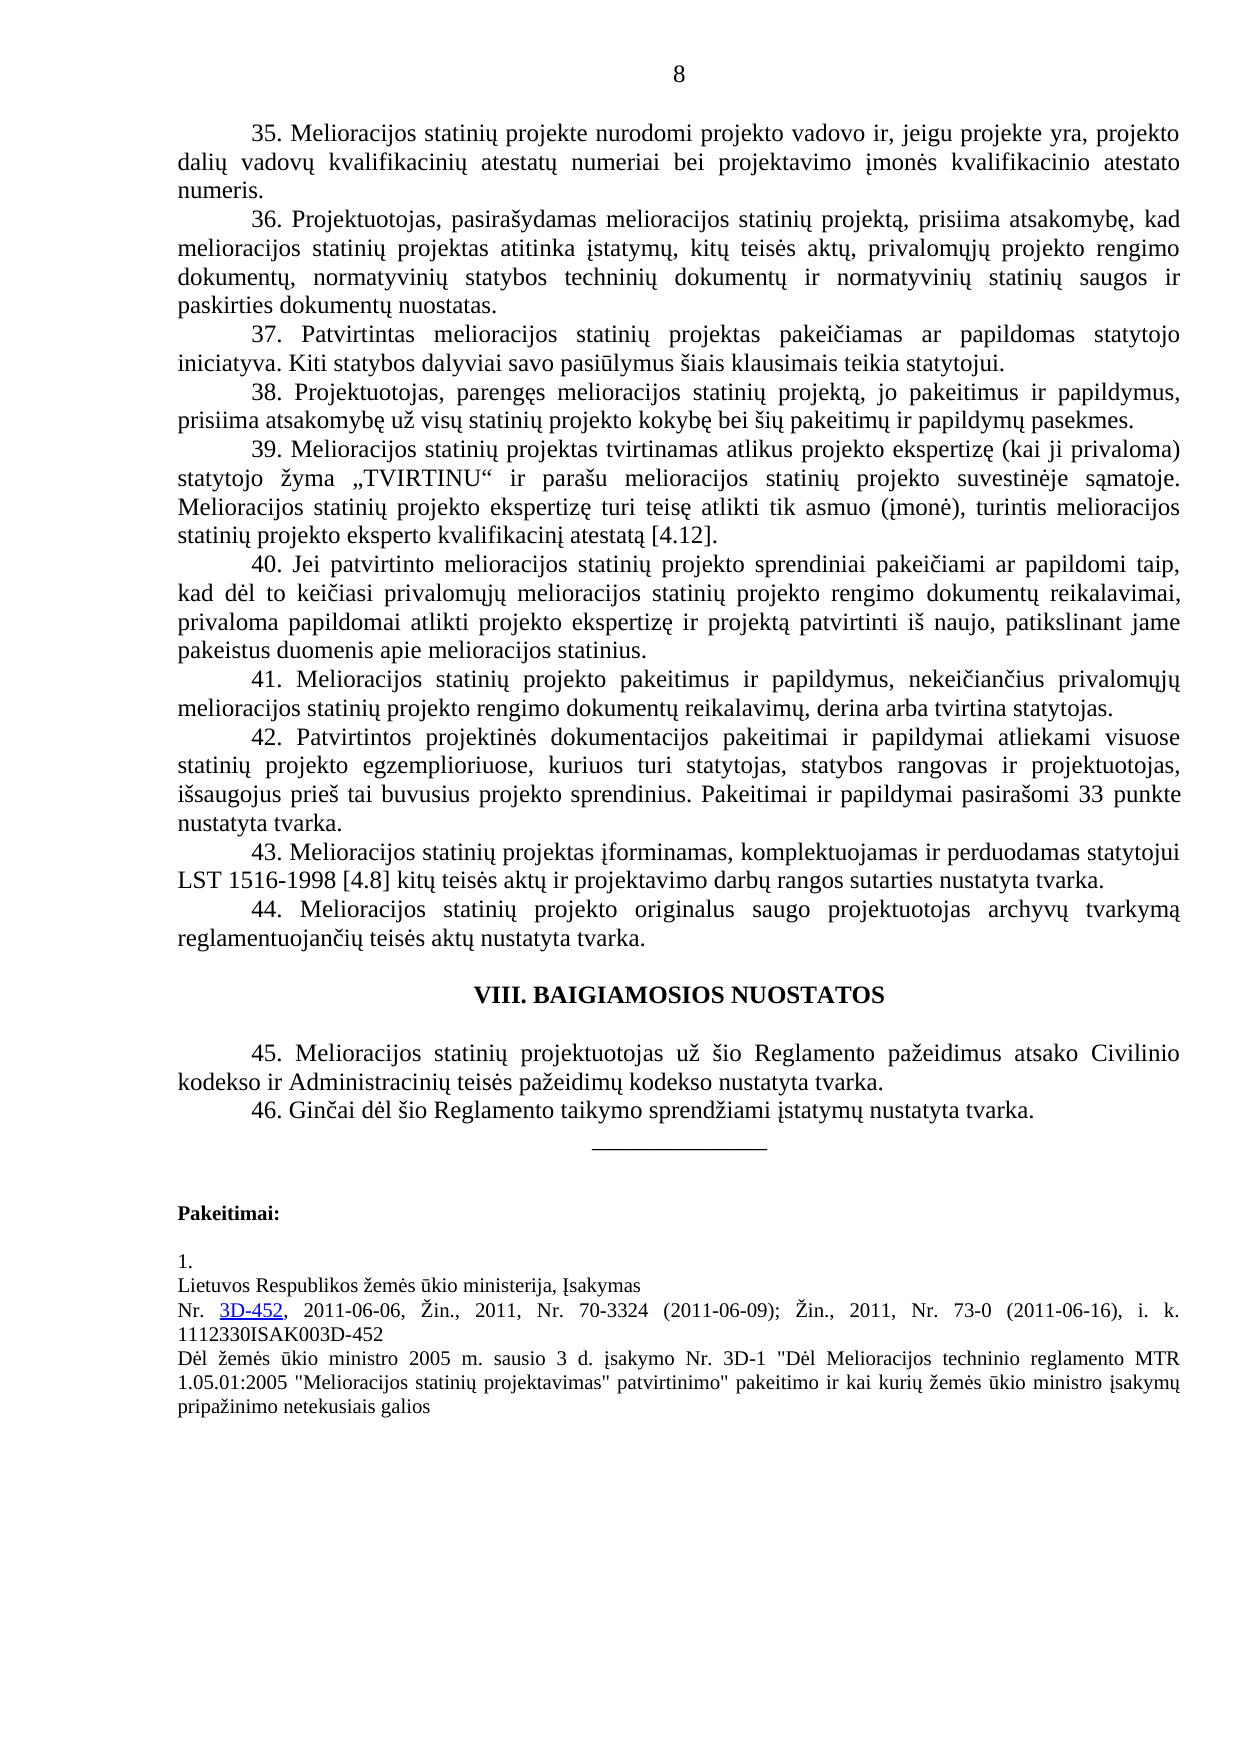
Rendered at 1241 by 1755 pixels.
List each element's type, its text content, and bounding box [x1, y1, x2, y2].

text Dėl žemės ūkio ministro 2005 m. sausio 3 d. įsakymo Nr. 3D-1 "Dėl Melioracijos techninio reglamento MTR 1.05.01:2005 "Melioracijos statinių projektavimas" patvirtinimo" pakeitimo ir kai kurių žemės ūkio ministro įsakymų pripažinimo netekusiais galios [177, 1346, 1181, 1418]
text 35. Melioracijos statinių projekte nurodomi projekto vadovo ir, jeigu projekte yra, projekto dalių vadovų kvalifikacinių atestatų numeriai bei projektavimo įmonės kvalifikacinio atestato numeris. [177, 118, 1181, 204]
text 45. Melioracijos statinių projektuotojas už šio Reglamento pažeidimus atsako Civilinio kodekso ir Administracinių teisės pažeidimų kodekso nustatyta tvarka. [177, 1038, 1181, 1096]
text 40. Jei patvirtinto melioracijos statinių projekto sprendiniai pakeičiami ar papildomi taip, kad dėl to keičiasi privalomųjų melioracijos statinių projekto rengimo dokumentų reikalavimai, privaloma papildomai atlikti projekto ekspertizę ir projektą patvirtinti iš naujo, patikslinant jame pakeistus duomenis apie melioracijos statinius. [177, 549, 1181, 664]
text Nr. 3D-452, 2011-06-06, Žin., 2011, Nr. 70-3324 (2011-06-09); Žin., 2011, Nr. 73-0 (2011-06-16), i. k. 1112330ISAK003D-452 [177, 1297, 1181, 1346]
text 38. Projektuotojas, parengęs melioracijos statinių projektą, jo pakeitimus ir papildymus, prisiima atsakomybę už visų statinių projekto kokybę bei šių pakeitimų ir papildymų pasekmes. [177, 377, 1181, 434]
text 46. Ginčai dėl šio Reglamento taikymo sprendžiami įstatymų nustatyta tvarka. [177, 1096, 1181, 1124]
text 42. Patvirtintos projektinės dokumentacijos pakeitimai ir papildymai atliekami visuose statinių projekto egzemplioriuose, kuriuos turi statytojas, statybos rangovas ir projektuotojas, išsaugojus prieš tai buvusius projekto sprendinius. Pakeitimai ir papildymai pasirašomi 33 punkte nustatyta tvarka. [177, 722, 1181, 837]
text 43. Melioracijos statinių projektas įforminamas, komplektuojamas ir perduodamas statytojui LST 1516-1998 [4.8] kitų teisės aktų ir projektavimo darbų rangos sutarties nustatyta tvarka. [177, 837, 1181, 894]
text ______________ [177, 1124, 1181, 1153]
text 37. Patvirtintas melioracijos statinių projektas pakeičiamas ar papildomas statytojo iniciatyva. Kiti statybos dalyviai savo pasiūlymus šiais klausimais teikia statytojui. [177, 319, 1181, 377]
text 41. Melioracijos statinių projekto pakeitimus ir papildymus, nekeičiančius privalomųjų melioracijos statinių projekto rengimo dokumentų reikalavimų, derina arba tvirtina statytojas. [177, 664, 1181, 722]
text 36. Projektuotojas, pasirašydamas melioracijos statinių projektą, prisiima atsakomybę, kad melioracijos statinių projektas atitinka įstatymų, kitų teisės aktų, privalomųjų projekto rengimo dokumentų, normatyvinių statybos techninių dokumentų ir normatyvinių statinių saugos ir paskirties dokumentų nuostatas. [177, 204, 1181, 319]
text 39. Melioracijos statinių projektas tvirtinamas atlikus projekto ekspertizę (kai ji privaloma) statytojo žyma „TVIRTINU“ ir parašu melioracijos statinių projekto suvestinėje sąmatoje. Melioracijos statinių projekto ekspertizę turi teisę atlikti tik asmuo (įmonė), turintis melioracijos statinių projekto eksperto kvalifikacinį atestatą [4.12]. [177, 434, 1181, 549]
text 1. [177, 1249, 1181, 1273]
text VIII. BAIGIAMOSIOS NUOSTATOS [177, 981, 1181, 1009]
text Lietuvos Respublikos žemės ūkio ministerija, Įsakymas [177, 1273, 1181, 1297]
text 44. Melioracijos statinių projekto originalus saugo projektuotojas archyvų tvarkymą reglamentuojančių teisės aktų nustatyta tvarka. [177, 894, 1181, 952]
text Pakeitimai: [177, 1201, 1181, 1225]
